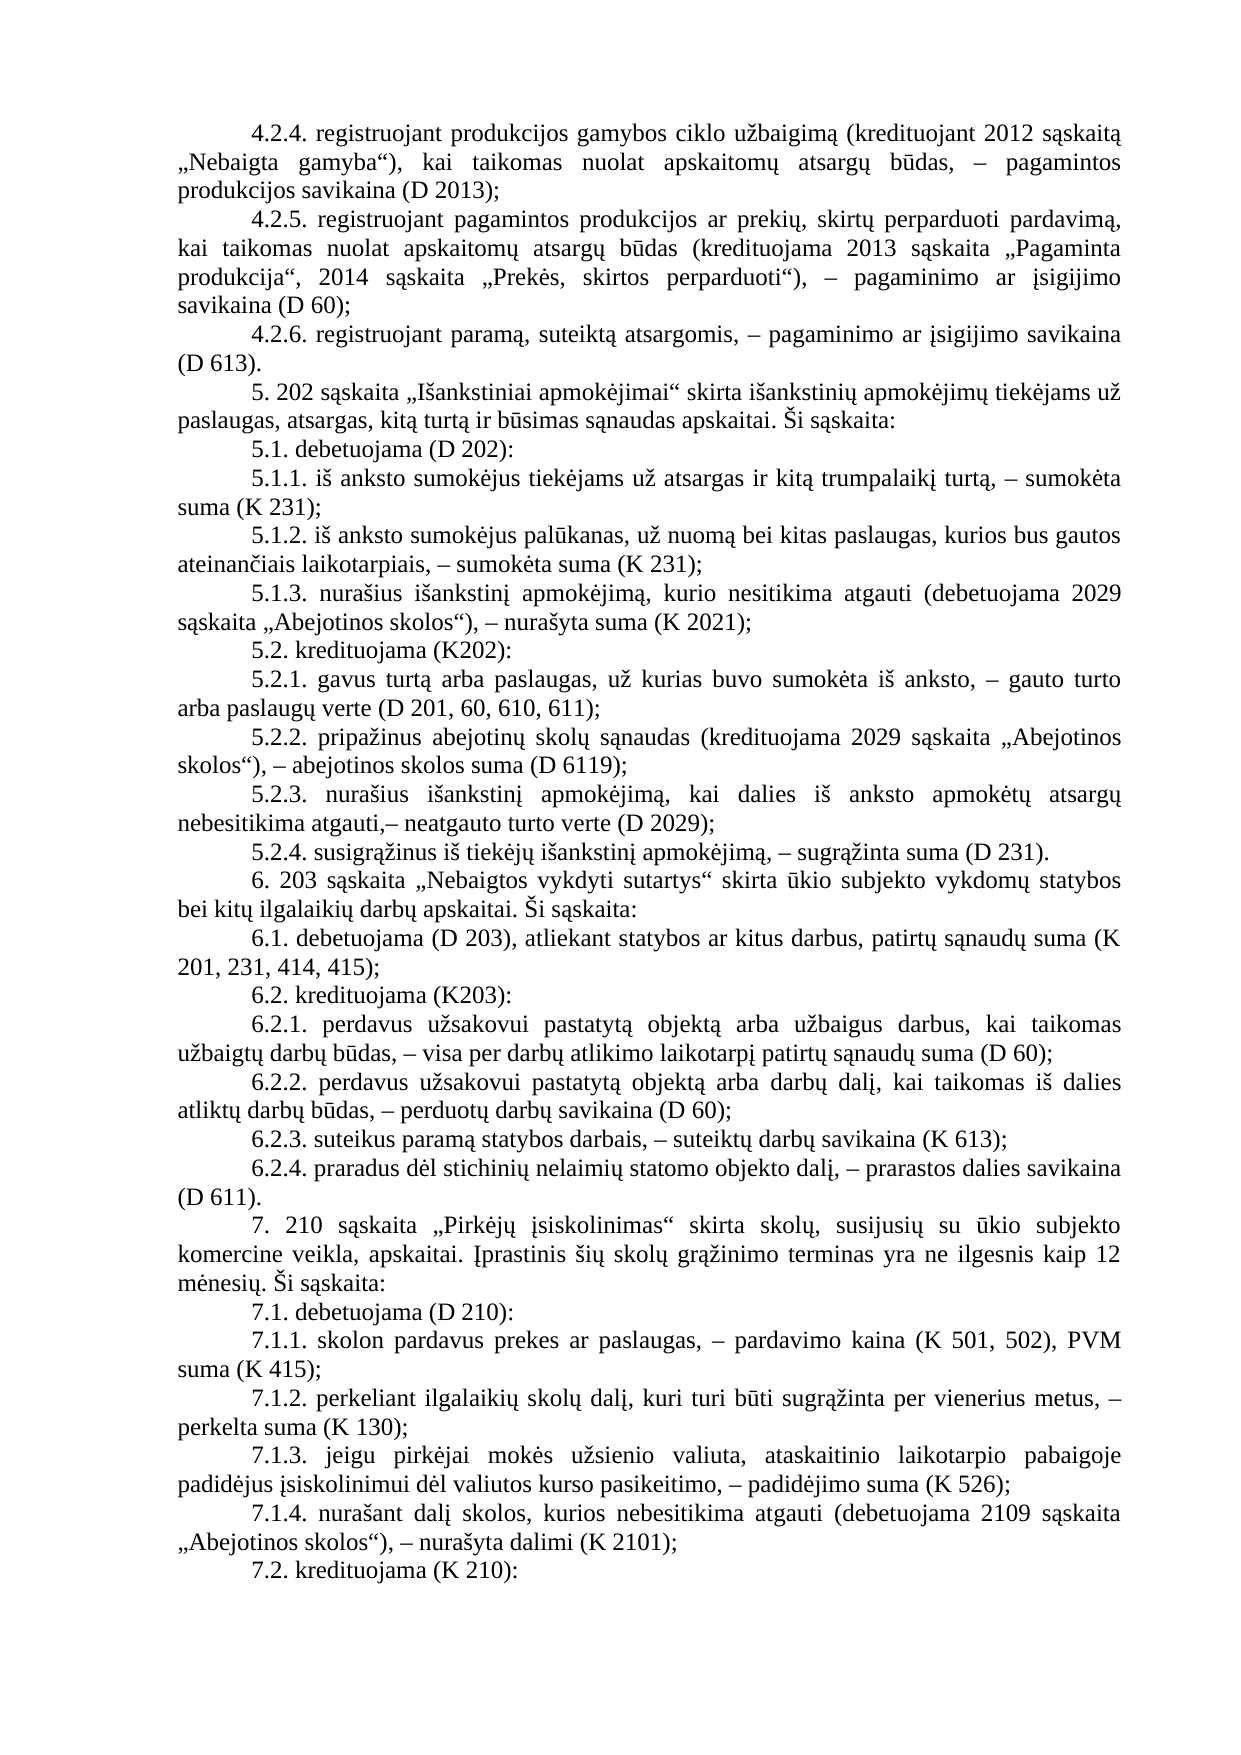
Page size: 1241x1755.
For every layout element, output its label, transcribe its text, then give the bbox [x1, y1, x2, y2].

text 5.1. debetuojama (D 202): [177, 434, 1122, 463]
text 7.1.1. skolon pardavus prekes ar paslaugas, – pardavimo kaina (K 501, 502), PVM suma (K 415); [177, 1326, 1122, 1383]
text 6.2.3. suteikus paramą statybos darbais, – suteiktų darbų savikaina (K 613); [177, 1124, 1122, 1153]
text 5. 202 sąskaita „Išankstiniai apmokėjimai“ skirta išankstinių apmokėjimų tiekėjams už paslaugas, atsargas, kitą turtą ir būsimas sąnaudas apskaitai. Ši sąskaita: [177, 377, 1122, 434]
text 7. 210 sąskaita „Pirkėjų įsiskolinimas“ skirta skolų, susijusių su ūkio subjekto komercine veikla, apskaitai. Įprastinis šių skolų grąžinimo terminas yra ne ilgesnis kaip 12 mėnesių. Ši sąskaita: [177, 1211, 1122, 1297]
text 5.1.2. iš anksto sumokėjus palūkanas, už nuomą bei kitas paslaugas, kurios bus gautos ateinančiais laikotarpiais, – sumokėta suma (K 231); [177, 521, 1122, 578]
text 5.1.3. nurašius išankstinį apmokėjimą, kurio nesitikima atgauti (debetuojama 2029 sąskaita „Abejotinos skolos“), – nurašyta suma (K 2021); [177, 578, 1122, 636]
text 5.2.2. pripažinus abejotinų skolų sąnaudas (kredituojama 2029 sąskaita „Abejotinos skolos“), – abejotinos skolos suma (D 6119); [177, 722, 1122, 779]
text 6.2. kredituojama (K203): [177, 981, 1122, 1009]
text 6.1. debetuojama (D 203), atliekant statybos ar kitus darbus, patirtų sąnaudų suma (K 201, 231, 414, 415); [177, 923, 1122, 981]
text 4.2.5. registruojant pagamintos produkcijos ar prekių, skirtų perparduoti pardavimą, kai taikomas nuolat apskaitomų atsargų būdas (kredituojama 2013 sąskaita „Pagaminta produkcija“, 2014 sąskaita „Prekės, skirtos perparduoti“), – pagaminimo ar įsigijimo savikaina (D 60); [177, 204, 1122, 319]
text 6.2.2. perdavus užsakovui pastatytą objektą arba darbų dalį, kai taikomas iš dalies atliktų darbų būdas, – perduotų darbų savikaina (D 60); [177, 1067, 1122, 1124]
text 6.2.1. perdavus užsakovui pastatytą objektą arba užbaigus darbus, kai taikomas užbaigtų darbų būdas, – visa per darbų atlikimo laikotarpį patirtų sąnaudų suma (D 60); [177, 1009, 1122, 1067]
text 5.2.4. susigrąžinus iš tiekėjų išankstinį apmokėjimą, – sugrąžinta suma (D 231). [177, 837, 1122, 866]
text 6.2.4. praradus dėl stichinių nelaimių statomo objekto dalį, – prarastos dalies savikaina (D 611). [177, 1153, 1122, 1211]
text 4.2.6. registruojant paramą, suteiktą atsargomis, – pagaminimo ar įsigijimo savikaina (D 613). [177, 319, 1122, 377]
text 7.1.2. perkeliant ilgalaikių skolų dalį, kuri turi būti sugrąžinta per vienerius metus, – perkelta suma (K 130); [177, 1383, 1122, 1441]
text 7.1.4. nurašant dalį skolos, kurios nebesitikima atgauti (debetuojama 2109 sąskaita „Abejotinos skolos“), – nurašyta dalimi (K 2101); [177, 1498, 1122, 1556]
text 5.2.1. gavus turtą arba paslaugas, už kurias buvo sumokėta iš anksto, – gauto turto arba paslaugų verte (D 201, 60, 610, 611); [177, 664, 1122, 722]
text 5.2. kredituojama (K202): [177, 636, 1122, 664]
text 7.1. debetuojama (D 210): [177, 1297, 1122, 1326]
text 7.1.3. jeigu pirkėjai mokės užsienio valiuta, ataskaitinio laikotarpio pabaigoje padidėjus įsiskolinimui dėl valiutos kurso pasikeitimo, – padidėjimo suma (K 526); [177, 1441, 1122, 1498]
text 5.1.1. iš anksto sumokėjus tiekėjams už atsargas ir kitą trumpalaikį turtą, – sumokėta suma (K 231); [177, 463, 1122, 521]
text 6. 203 sąskaita „Nebaigtos vykdyti sutartys“ skirta ūkio subjekto vykdomų statybos bei kitų ilgalaikių darbų apskaitai. Ši sąskaita: [177, 866, 1122, 923]
text 5.2.3. nurašius išankstinį apmokėjimą, kai dalies iš anksto apmokėtų atsargų nebesitikima atgauti,– neatgauto turto verte (D 2029); [177, 779, 1122, 837]
text 7.2. kredituojama (K 210): [177, 1556, 1122, 1584]
text 4.2.4. registruojant produkcijos gamybos ciklo užbaigimą (kredituojant 2012 sąskaitą „Nebaigta gamyba“), kai taikomas nuolat apskaitomų atsargų būdas, – pagamintos produkcijos savikaina (D 2013); [177, 118, 1122, 204]
